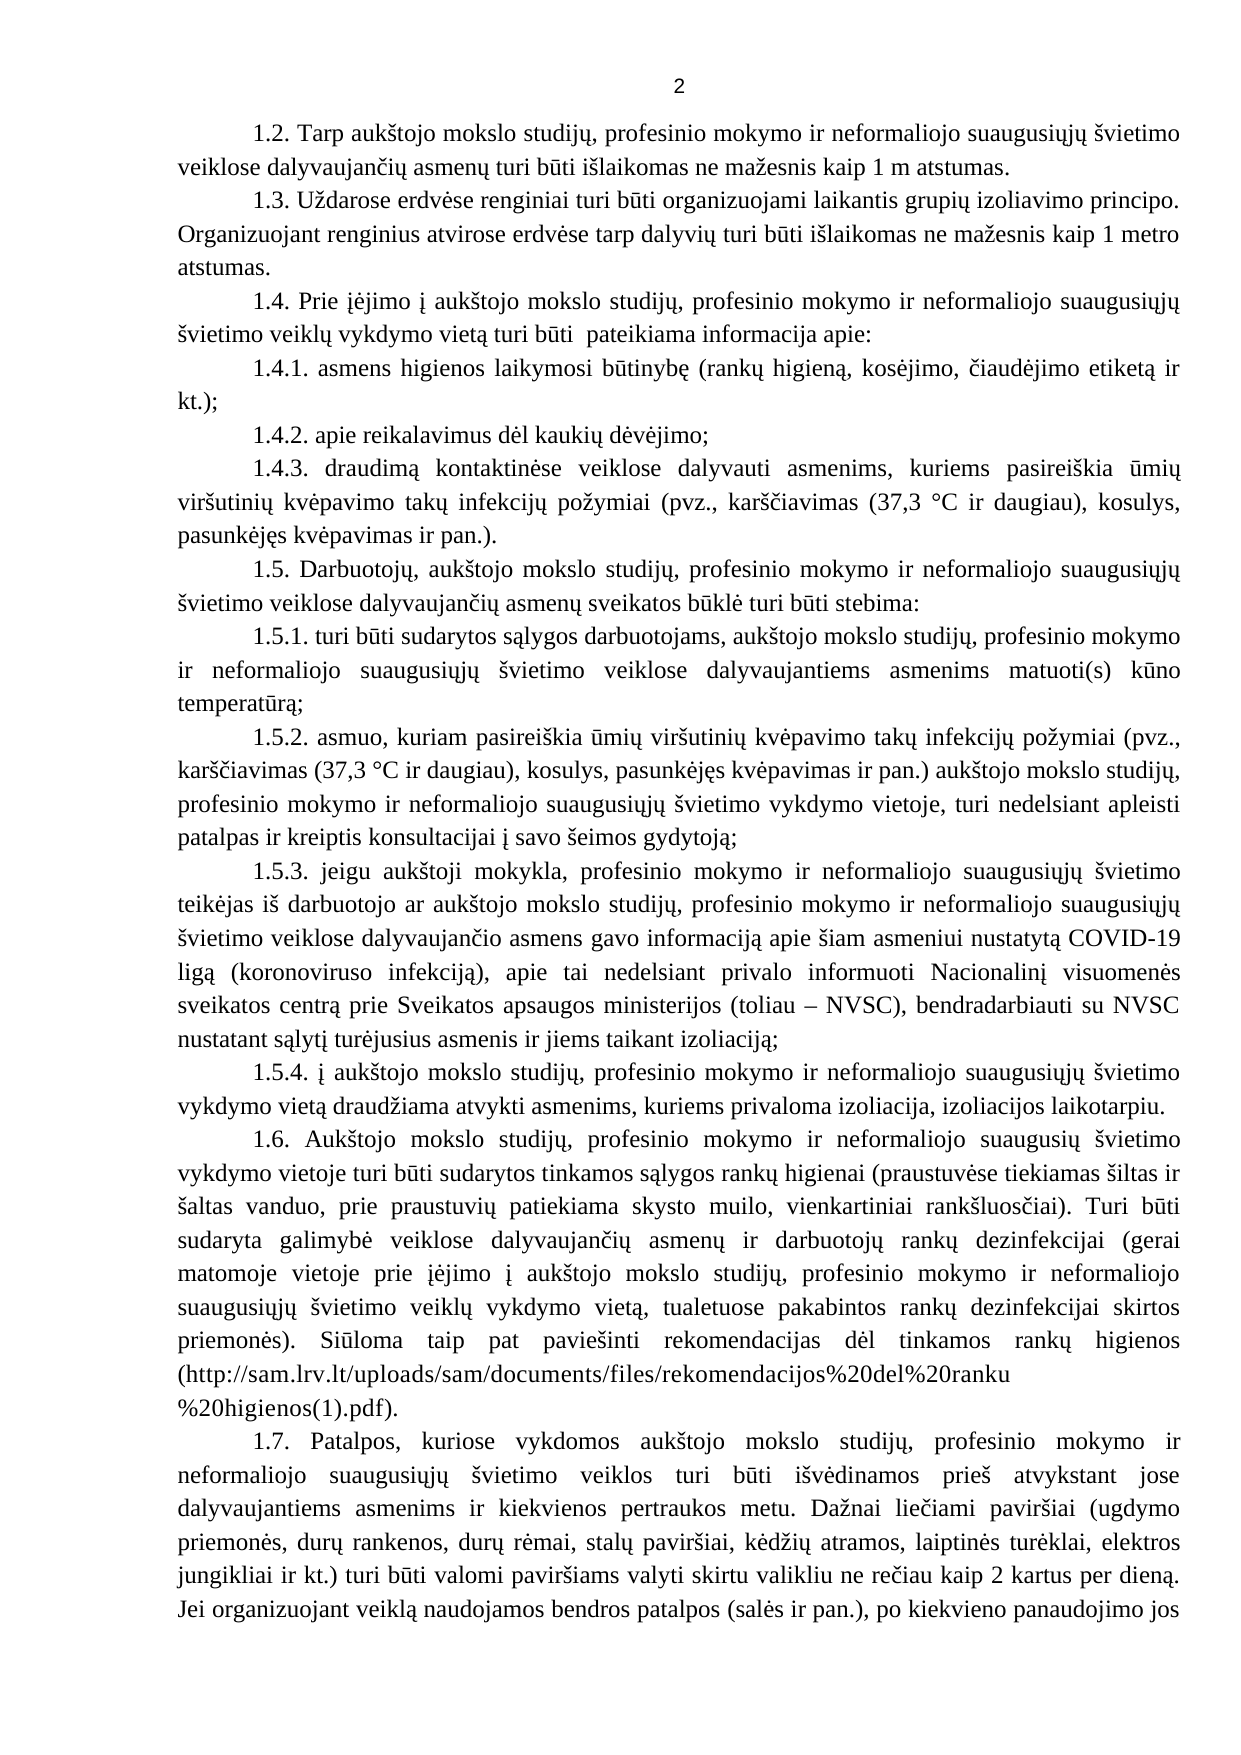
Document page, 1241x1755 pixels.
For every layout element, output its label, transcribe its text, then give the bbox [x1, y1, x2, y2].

text 1.4. Prie įėjimo į aukštojo mokslo studijų, profesinio mokymo ir neformaliojo suaugusiųjų švietimo veiklų vykdymo vietą turi būti pateikiama informacija apie: [177, 286, 1181, 348]
text 1.3. Uždarose erdvėse renginiai turi būti organizuojami laikantis grupių izoliavimo principo. Organizuojant renginius atvirose erdvėse tarp dalyvių turi būti išlaikomas ne mažesnis kaip 1 metro atstumas. [177, 185, 1181, 281]
text 1.5.4. į aukštojo mokslo studijų, profesinio mokymo ir neformaliojo suaugusiųjų švietimo vykdymo vietą draudžiama atvykti asmenims, kuriems privaloma izoliacija, izoliacijos laikotarpiu. [177, 1057, 1181, 1119]
text 1.5.2. asmuo, kuriam pasireiškia ūmių viršutinių kvėpavimo takų infekcijų požymiai (pvz., karščiavimas (37,3 °C ir daugiau), kosulys, pasunkėjęs kvėpavimas ir pan.) aukštojo mokslo studijų, profesinio mokymo ir neformaliojo suaugusiųjų švietimo vykdymo vietoje, turi nedelsiant apleisti patalpas ir kreiptis konsultacijai į savo šeimos gydytoją; [177, 722, 1181, 851]
text 1.4.3. draudimą kontaktinėse veiklose dalyvauti asmenims, kuriems pasireiškia ūmių viršutinių kvėpavimo takų infekcijų požymiai (pvz., karščiavimas (37,3 °C ir daugiau), kosulys, pasunkėjęs kvėpavimas ir pan.). [177, 453, 1181, 549]
text 1.7. Patalpos, kuriose vykdomos aukštojo mokslo studijų, profesinio mokymo ir neformaliojo suaugusiųjų švietimo veiklos turi būti išvėdinamos prieš atvykstant jose dalyvaujantiems asmenims ir kiekvienos pertraukos metu. Dažnai liečiami paviršiai (ugdymo priemonės, durų rankenos, durų rėmai, stalų paviršiai, kėdžių atramos, laiptinės turėklai, elektros jungikliai ir kt.) turi būti valomi paviršiams valyti skirtu valikliu ne rečiau kaip 2 kartus per dieną. Jei organizuojant veiklą naudojamos bendros patalpos (salės ir pan.), po kiekvieno panaudojimo jos [177, 1426, 1181, 1623]
text 1.5.3. jeigu aukštoji mokykla, profesinio mokymo ir neformaliojo suaugusiųjų švietimo teikėjas iš darbuotojo ar aukštojo mokslo studijų, profesinio mokymo ir neformaliojo suaugusiųjų švietimo veiklose dalyvaujančio asmens gavo informaciją apie šiam asmeniui nustatytą COVID-19 ligą (koronoviruso infekciją), apie tai nedelsiant privalo informuoti Nacionalinį visuomenės sveikatos centrą prie Sveikatos apsaugos ministerijos (toliau – NVSC), bendradarbiauti su NVSC nustatant sąlytį turėjusius asmenis ir jiems taikant izoliaciją; [177, 856, 1181, 1052]
text 1.5.1. turi būti sudarytos sąlygos darbuotojams, aukštojo mokslo studijų, profesinio mokymo ir neformaliojo suaugusiųjų švietimo veiklose dalyvaujantiems asmenims matuoti(s) kūno temperatūrą; [177, 621, 1181, 717]
text 1.4.2. apie reikalavimus dėl kaukių dėvėjimo; [177, 420, 1181, 449]
text 1.6. Aukštojo mokslo studijų, profesinio mokymo ir neformaliojo suaugusių švietimo vykdymo vietoje turi būti sudarytos tinkamos sąlygos rankų higienai (praustuvėse tiekiamas šiltas ir šaltas vanduo, prie praustuvių patiekiama skysto muilo, vienkartiniai rankšluosčiai). Turi būti sudaryta galimybė veiklose dalyvaujančių asmenų ir darbuotojų rankų dezinfekcijai (gerai matomoje vietoje prie įėjimo į aukštojo mokslo studijų, profesinio mokymo ir neformaliojo suaugusiųjų švietimo veiklų vykdymo vietą, tualetuose pakabintos rankų dezinfekcijai skirtos priemonės). Siūloma taip pat paviešinti rekomendacijas dėl tinkamos rankų higienos (http://sam.lrv.lt/uploads/sam/documents/files/rekomendacijos%20del%20ranku%20higienos(1).pdf). [177, 1124, 1181, 1421]
text 1.5. Darbuotojų, aukštojo mokslo studijų, profesinio mokymo ir neformaliojo suaugusiųjų švietimo veiklose dalyvaujančių asmenų sveikatos būklė turi būti stebima: [177, 554, 1181, 616]
text 1.4.1. asmens higienos laikymosi būtinybę (rankų higieną, kosėjimo, čiaudėjimo etiketą ir kt.); [177, 353, 1181, 415]
text 1.2. Tarp aukštojo mokslo studijų, profesinio mokymo ir neformaliojo suaugusiųjų švietimo veiklose dalyvaujančių asmenų turi būti išlaikomas ne mažesnis kaip 1 m atstumas. [177, 118, 1181, 180]
